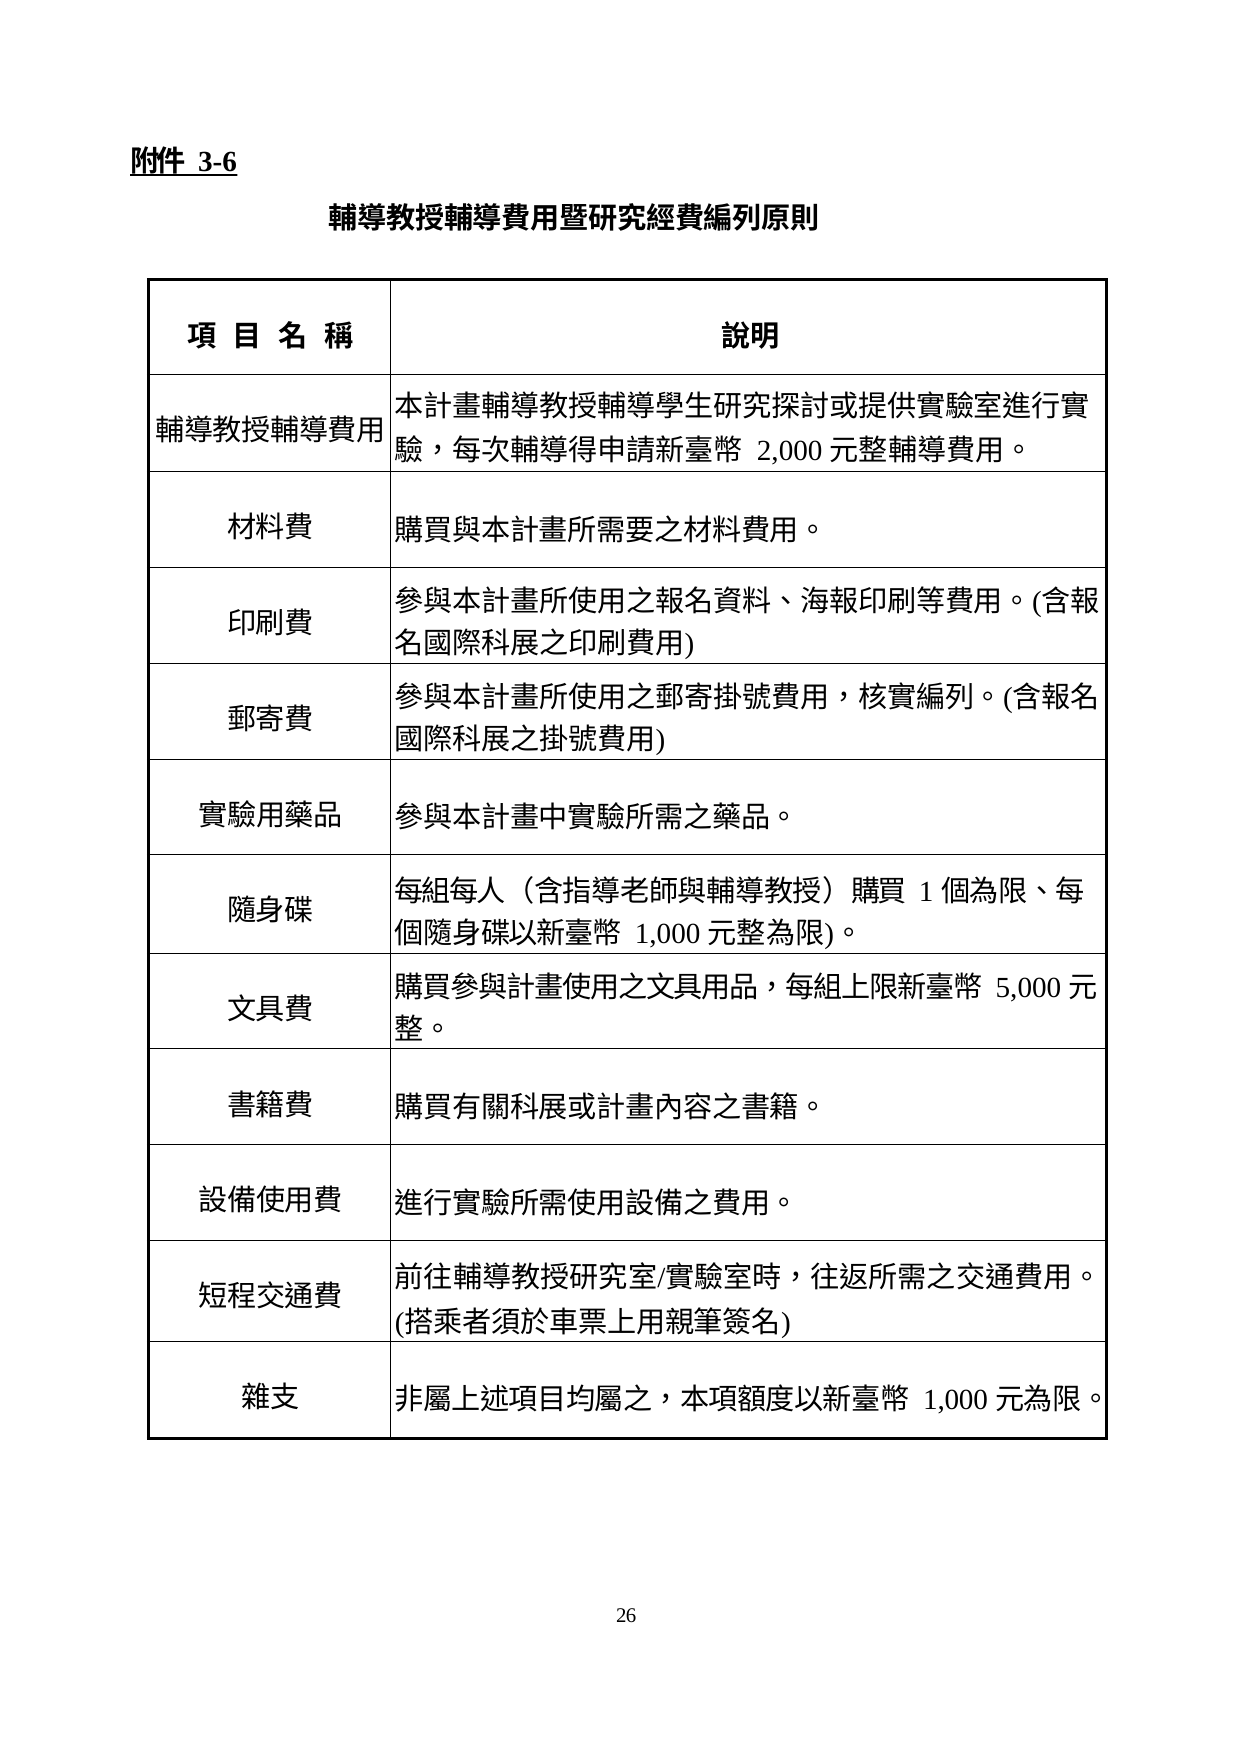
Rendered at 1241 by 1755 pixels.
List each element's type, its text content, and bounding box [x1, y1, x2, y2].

table_cell 進行實驗所需使用設備之費用。 [391, 1145, 1105, 1240]
table_cell 參與本計畫所使用之郵寄掛號費用，核實編列。(含報名國際科展之掛號費用) [391, 664, 1105, 759]
table_cell 參與本計畫中實驗所需之藥品。 [391, 760, 1105, 854]
table_cell 購買參與計畫使用之文具用品，每組上限新臺幣 5,000 元整。 [391, 954, 1105, 1048]
table_cell 雜支 [150, 1342, 390, 1437]
table_cell 參與本計畫所使用之報名資料、海報印刷等費用。(含報名國際科展之印刷費用) [391, 568, 1105, 663]
table_cell 非屬上述項目均屬之，本項額度以新臺幣 1,000 元為限。 [391, 1342, 1105, 1437]
table_cell 本計畫輔導教授輔導學生研究探討或提供實驗室進行實驗，每次輔導得申請新臺幣 2,000 元整輔導費用。 [391, 375, 1105, 471]
table_cell 書籍費 [150, 1049, 390, 1144]
table_cell 每組每人（含指導老師與輔導教授）購買 1 個為限、每個隨身碟以新臺幣 1,000 元整為限)。 [391, 855, 1105, 952]
table_cell 郵寄費 [150, 664, 390, 759]
table_cell 實驗用藥品 [150, 760, 390, 854]
table_cell 印刷費 [150, 568, 390, 663]
table_cell 購買與本計畫所需要之材料費用。 [391, 472, 1105, 567]
table_cell 輔導教授輔導費用 [150, 375, 390, 471]
table_cell 設備使用費 [150, 1145, 390, 1240]
table_cell 前往輔導教授研究室/實驗室時，往返所需之交通費用。 (搭乘者須於車票上用親筆簽名) [391, 1241, 1105, 1341]
table_cell 文具費 [150, 954, 390, 1048]
table_cell 購買有關科展或計畫內容之書籍。 [391, 1049, 1105, 1144]
subtitle 輔導教授輔導費用暨研究經費編列原則 [123, 194, 1025, 236]
table_cell 材料費 [150, 472, 390, 567]
table_header 說明 [391, 281, 1105, 374]
table_cell 短程交通費 [150, 1241, 390, 1341]
table_header 項 目 名 稱 [150, 281, 390, 374]
table_cell 隨身碟 [150, 855, 390, 952]
